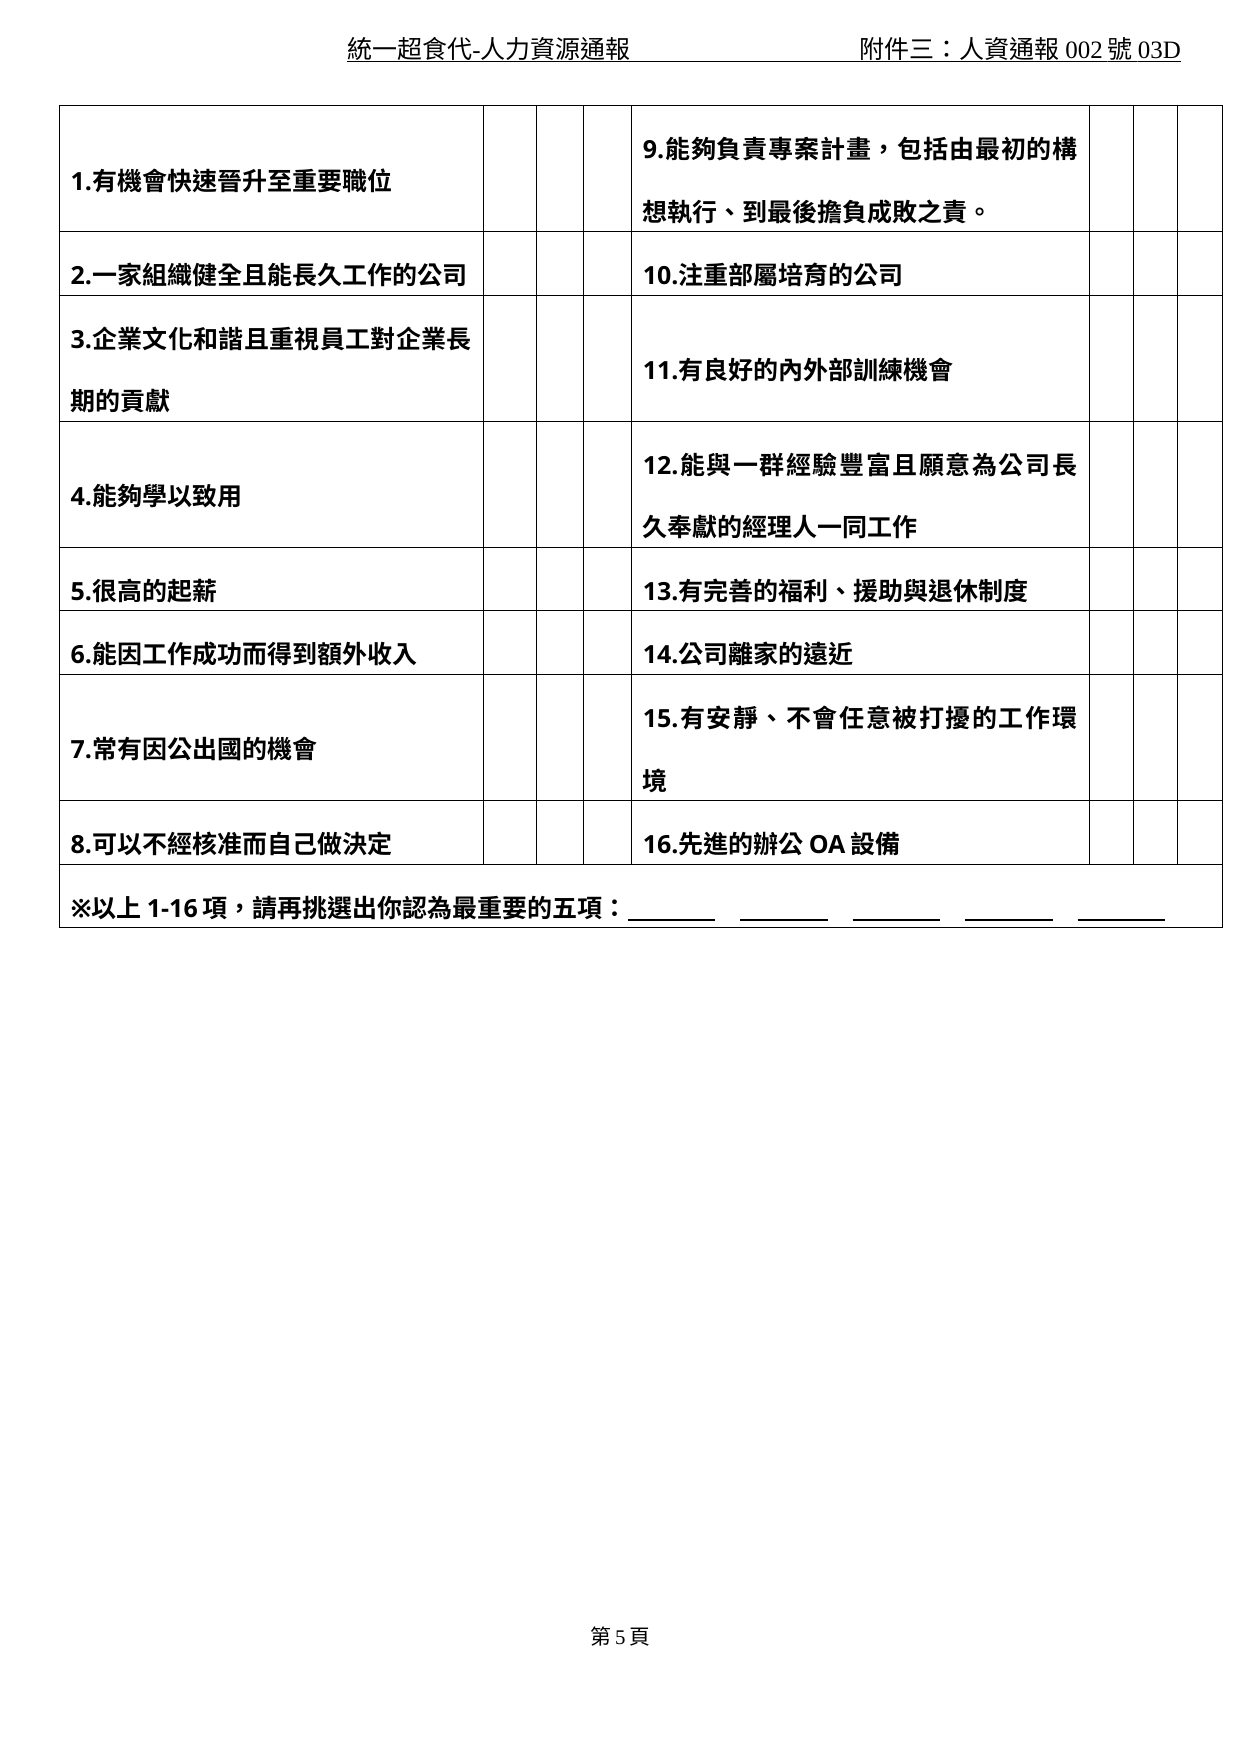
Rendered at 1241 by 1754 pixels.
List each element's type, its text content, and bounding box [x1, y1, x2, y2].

table_cell 9.能夠負責專案計畫，包括由最初的構想執行、到最後擔負成敗之責。 [632, 106, 1089, 231]
table_cell [537, 675, 583, 800]
table_cell [537, 106, 583, 231]
table_cell [537, 296, 583, 421]
table_cell [584, 548, 631, 610]
table_cell [1134, 232, 1177, 295]
table_cell [584, 422, 631, 547]
table_cell [1178, 296, 1222, 421]
table_cell 8.可以不經核准而自己做決定 [60, 801, 483, 863]
table_cell [484, 548, 536, 610]
table_cell [584, 106, 631, 231]
table_cell [537, 611, 583, 674]
table_cell 16.先進的辦公OA設備 [632, 801, 1089, 863]
table_cell [1134, 422, 1177, 547]
table_cell [484, 296, 536, 421]
table_cell [1090, 232, 1133, 295]
table_cell 4.能夠學以致用 [60, 422, 483, 547]
table_cell [584, 675, 631, 800]
table_cell [1178, 422, 1222, 547]
table_cell 12.能與一群經驗豐富且願意為公司長久奉獻的經理人一同工作 [632, 422, 1089, 547]
table_cell [584, 611, 631, 674]
table_cell [584, 296, 631, 421]
table_cell [537, 232, 583, 295]
table_cell 7.常有因公出國的機會 [60, 675, 483, 800]
table_cell [1134, 296, 1177, 421]
table_cell [484, 611, 536, 674]
table_cell 1.有機會快速晉升至重要職位 [60, 106, 483, 231]
table_cell [484, 675, 536, 800]
table_cell [1090, 611, 1133, 674]
table_cell [1178, 801, 1222, 863]
table_cell [584, 801, 631, 863]
table_cell [1178, 106, 1222, 231]
table_cell 14.公司離家的遠近 [632, 611, 1089, 674]
table_cell 10.注重部屬培育的公司 [632, 232, 1089, 295]
table_cell [584, 232, 631, 295]
table_cell [537, 422, 583, 547]
table_cell 5.很高的起薪 [60, 548, 483, 610]
table_cell 2.一家組織健全且能長久工作的公司 [60, 232, 483, 295]
table_cell [1134, 801, 1177, 863]
table_cell 15.有安靜、不會任意被打擾的工作環境 [632, 675, 1089, 800]
table_cell [1178, 611, 1222, 674]
table_cell [1178, 232, 1222, 295]
table_cell [537, 801, 583, 863]
table_cell [1178, 675, 1222, 800]
table_cell [1178, 548, 1222, 610]
table_cell [484, 422, 536, 547]
table_cell [1090, 548, 1133, 610]
table_cell [1090, 801, 1133, 863]
table_cell 11.有良好的內外部訓練機會 [632, 296, 1089, 421]
table_cell [484, 801, 536, 863]
table_cell [1134, 548, 1177, 610]
table_cell [1134, 675, 1177, 800]
table_cell [537, 548, 583, 610]
table_cell [484, 106, 536, 231]
table_cell [1134, 106, 1177, 231]
table_cell [1090, 675, 1133, 800]
table_cell [484, 232, 536, 295]
table_cell ※以上1-16項，請再挑選出你認為最重要的五項： [60, 865, 1222, 927]
table_cell 6.能因工作成功而得到額外收入 [60, 611, 483, 674]
table_cell [1134, 611, 1177, 674]
table_cell [1090, 296, 1133, 421]
table_cell [1090, 422, 1133, 547]
table_cell 13.有完善的福利、援助與退休制度 [632, 548, 1089, 610]
table_cell [1090, 106, 1133, 231]
table_cell 3.企業文化和諧且重視員工對企業長期的貢獻 [60, 296, 483, 421]
